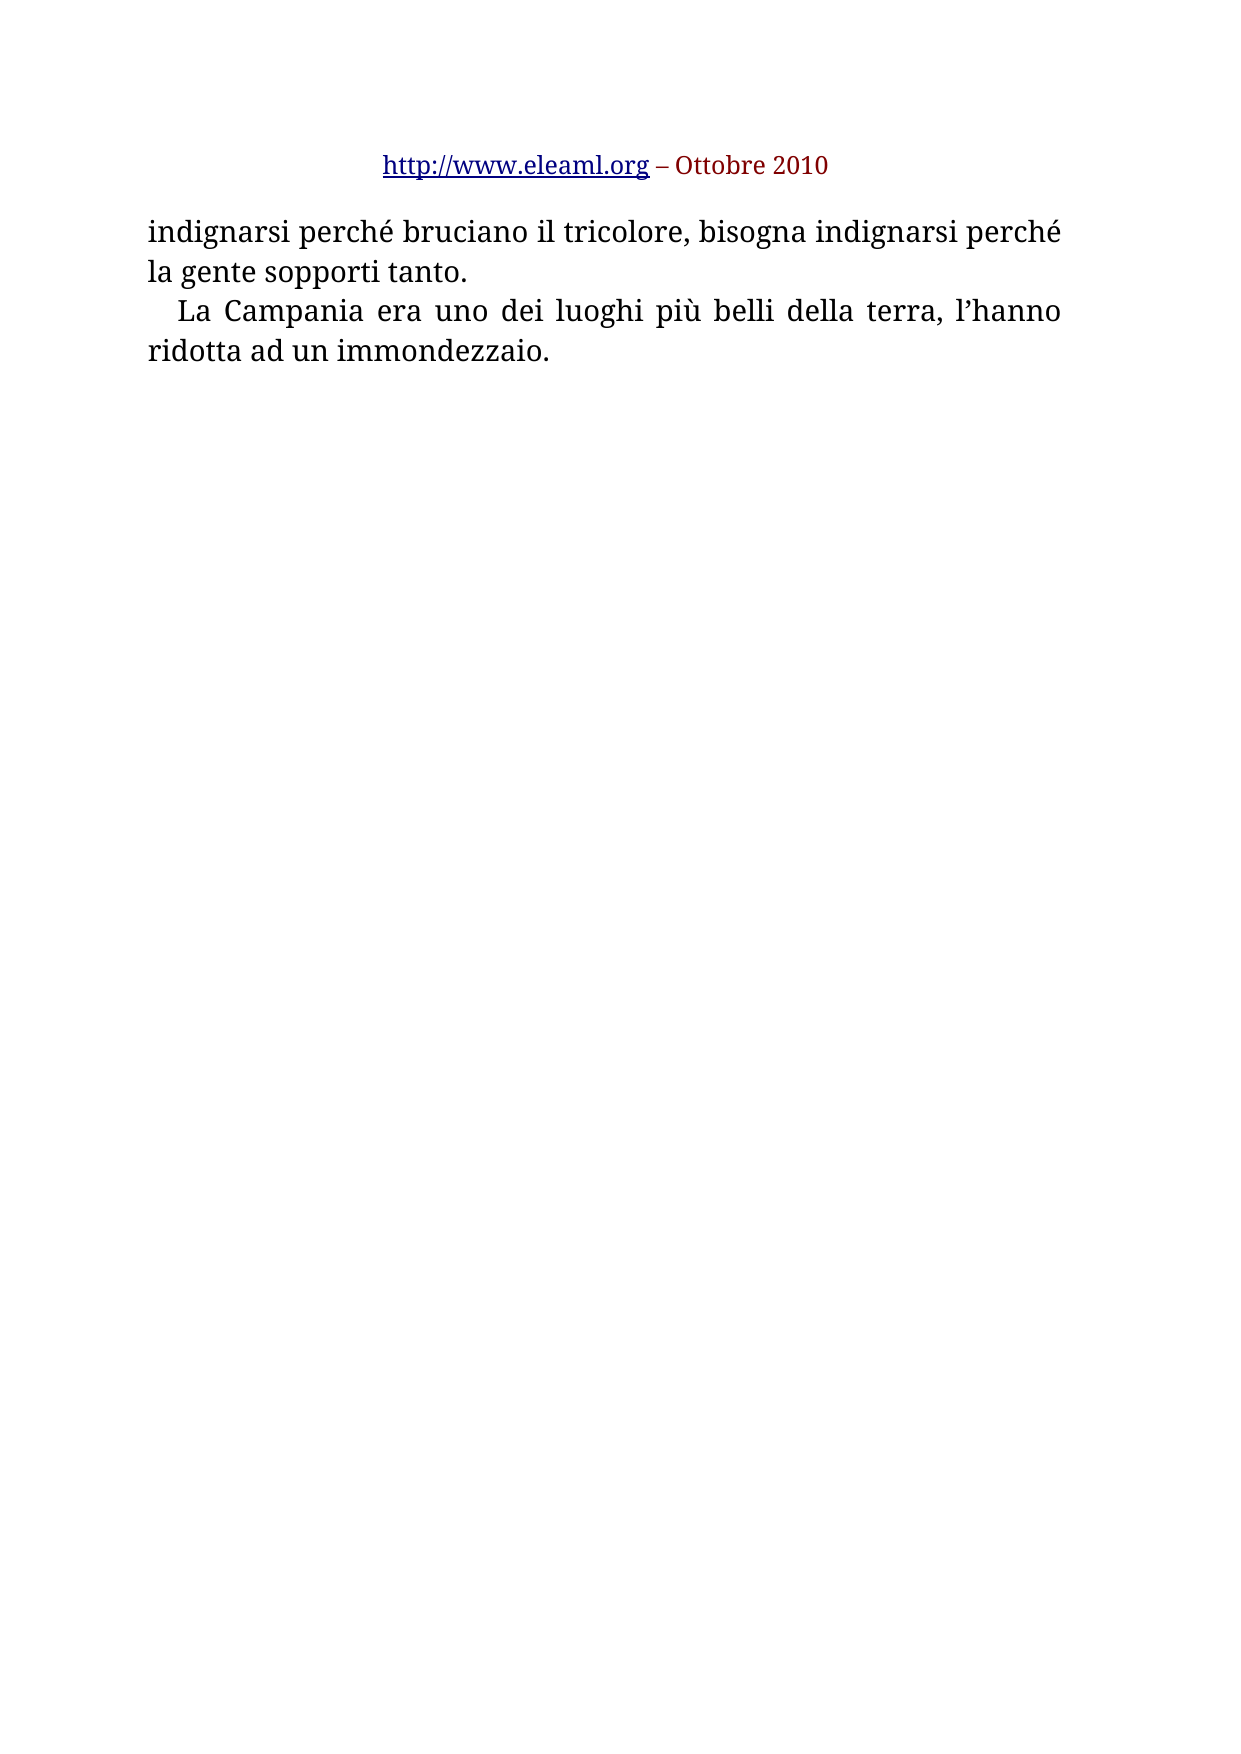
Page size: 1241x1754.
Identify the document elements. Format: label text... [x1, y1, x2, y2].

text La Campania era uno dei luoghi più belli della terra, l’hanno ridotta ad un immondezzaio. [148, 291, 1063, 370]
text indignarsi perché bruciano il tricolore, bisogna indignarsi perché la gente sopporti tanto. [148, 211, 1063, 291]
